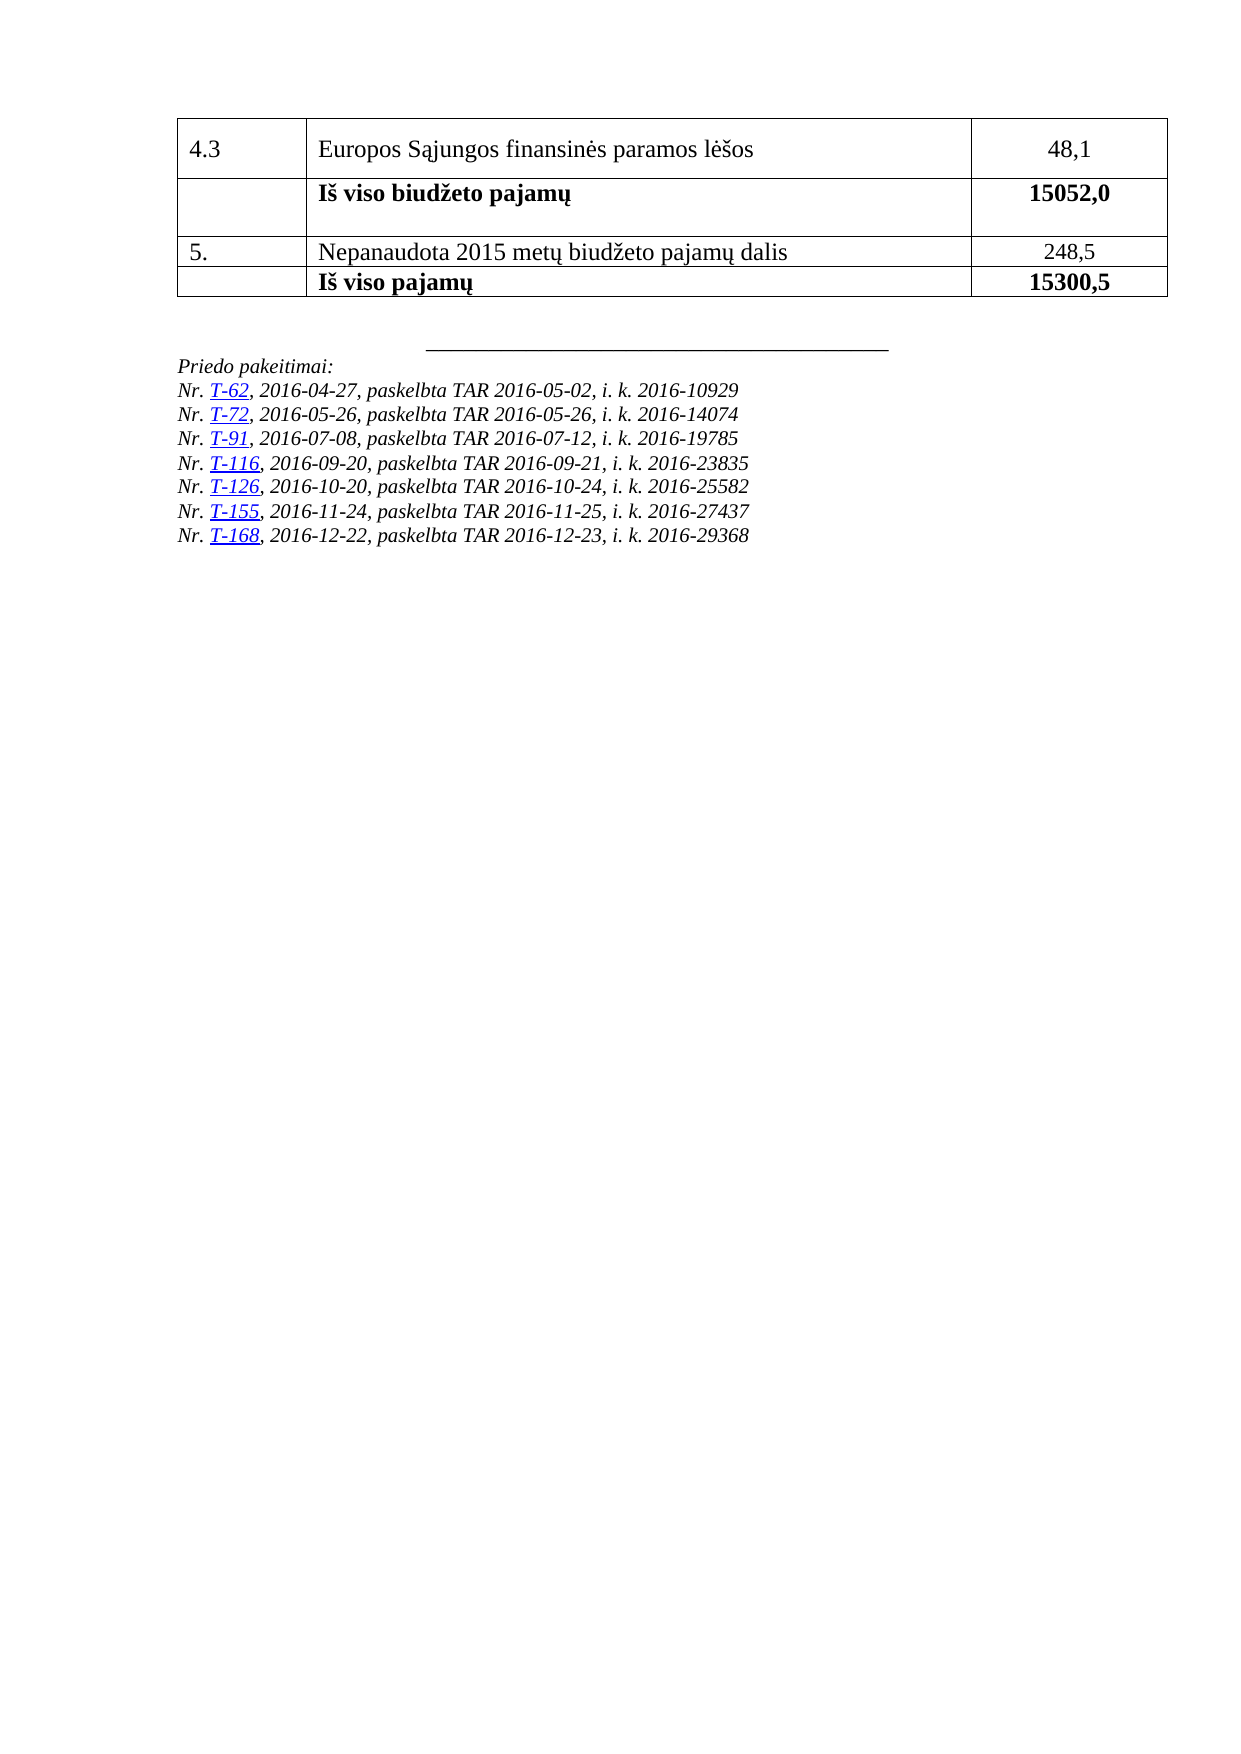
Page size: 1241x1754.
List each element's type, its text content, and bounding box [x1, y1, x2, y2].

table_cell [159, 236, 177, 266]
table_cell [159, 118, 177, 177]
text Nr. T-126, 2016-10-20, paskelbta TAR 2016-10-24, i. k. 2016-25582 [177, 474, 1137, 498]
text Nr. T-168, 2016-12-22, paskelbta TAR 2016-12-23, i. k. 2016-29368 [177, 523, 1137, 547]
table_cell [159, 207, 177, 236]
table_cell [178, 179, 306, 207]
text Nr. T-72, 2016-05-26, paskelbta TAR 2016-05-26, i. k. 2016-14074 [177, 402, 1137, 426]
table_cell 4.3 [178, 119, 306, 177]
text Priedo pakeitimai: [177, 354, 1137, 378]
table_cell [159, 178, 177, 207]
table_cell Iš viso pajamų [307, 267, 971, 296]
table_cell [178, 207, 306, 236]
table_cell 15052,0 [972, 179, 1167, 207]
table_cell 48,1 [972, 119, 1167, 177]
table_cell Europos Sąjungos finansinės paramos lėšos [307, 119, 971, 177]
table_cell [159, 266, 177, 296]
text Nr. T-155, 2016-11-24, paskelbta TAR 2016-11-25, i. k. 2016-27437 [177, 498, 1137, 523]
table_cell 248,5 [972, 237, 1167, 266]
text _____________________________________ [177, 325, 1137, 354]
table_cell [307, 207, 971, 236]
text Nr. T-91, 2016-07-08, paskelbta TAR 2016-07-12, i. k. 2016-19785 [177, 426, 1137, 450]
text Nr. T-62, 2016-04-27, paskelbta TAR 2016-05-02, i. k. 2016-10929 [177, 378, 1137, 402]
table_cell Nepanaudota 2015 metų biudžeto pajamų dalis [307, 237, 971, 266]
table_cell 15300,5 [972, 267, 1167, 296]
table_cell Iš viso biudžeto pajamų [307, 179, 971, 207]
text Nr. T-116, 2016-09-20, paskelbta TAR 2016-09-21, i. k. 2016-23835 [177, 450, 1137, 474]
table_cell [972, 207, 1167, 236]
table_cell 5. [178, 237, 306, 266]
table_cell [178, 267, 306, 296]
